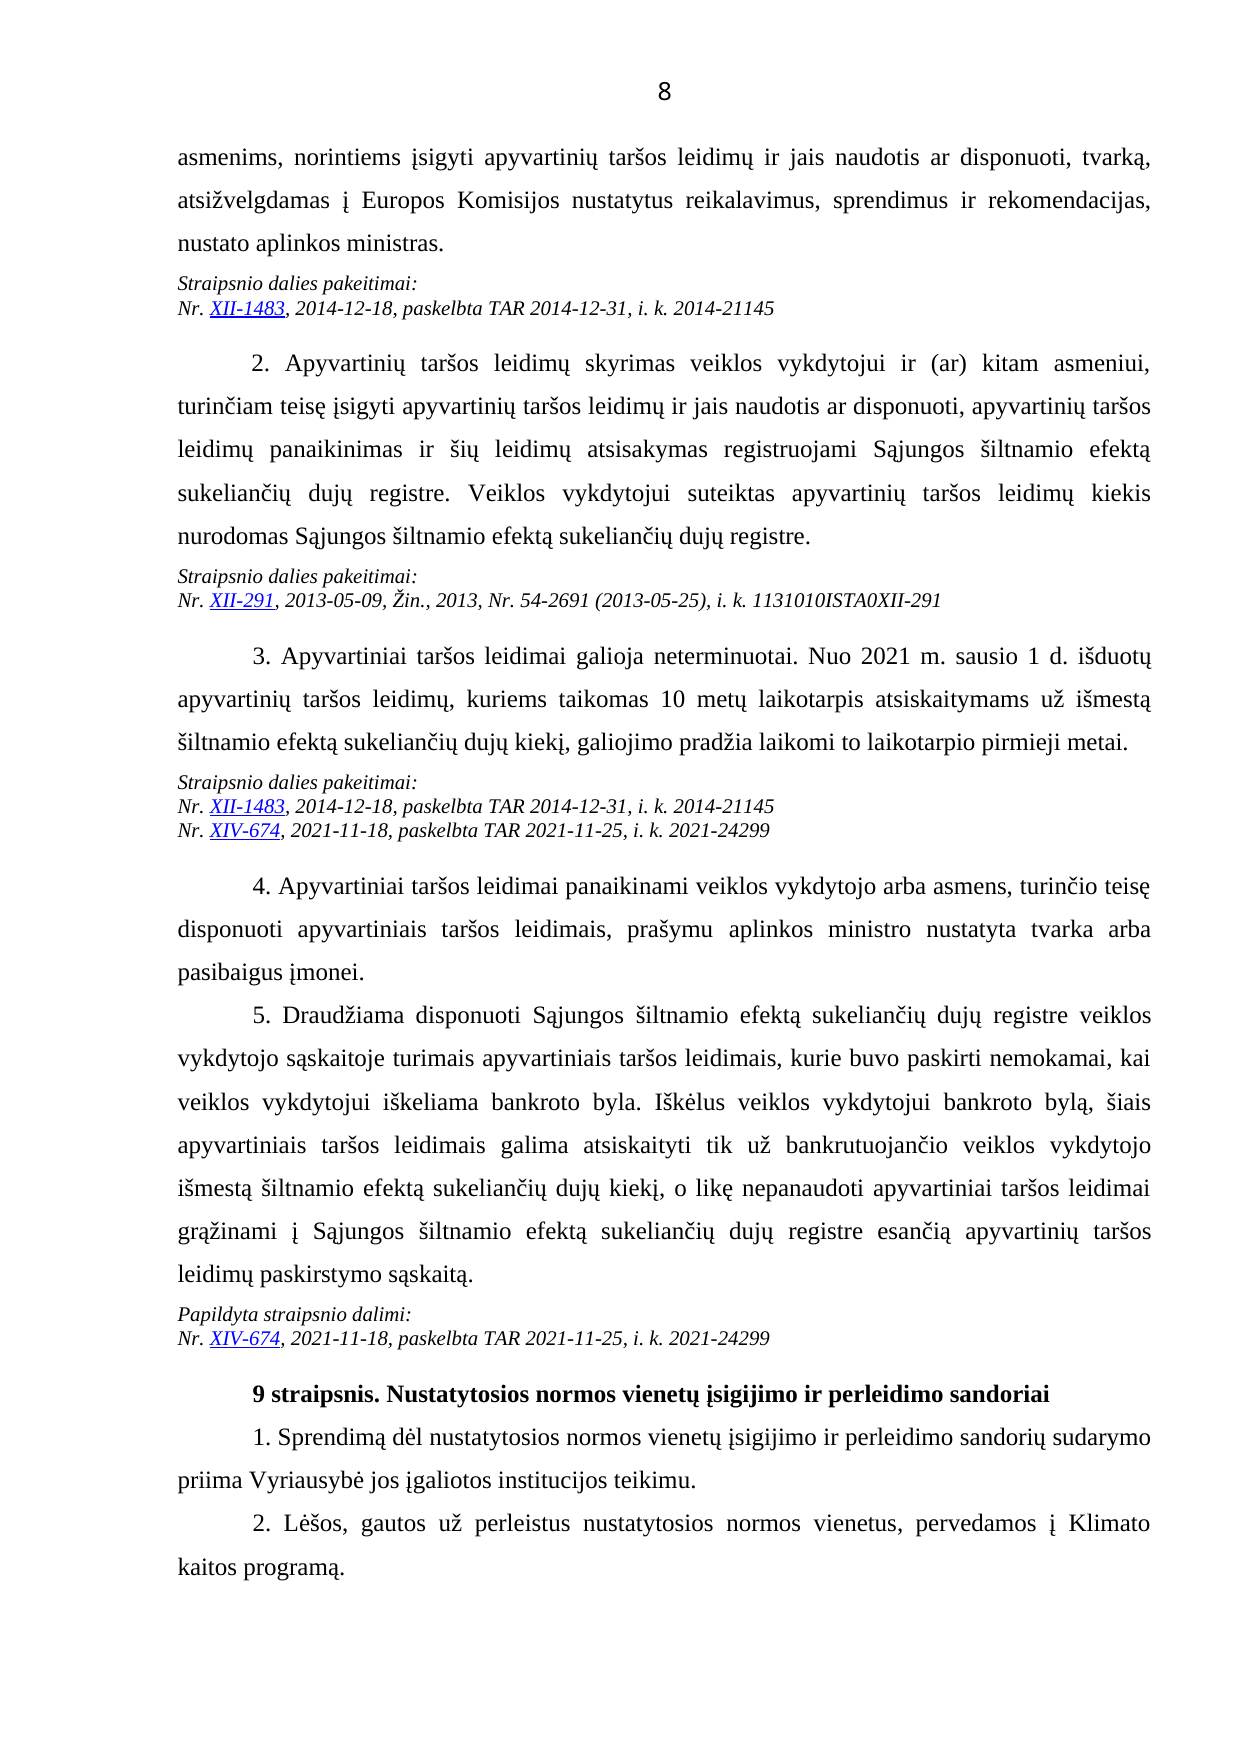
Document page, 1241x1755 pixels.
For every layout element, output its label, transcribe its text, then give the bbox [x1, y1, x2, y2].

text asmenims, norintiems įsigyti apyvartinių taršos leidimų ir jais naudotis ar disponuoti, tvarką, atsižvelgdamas į Europos Komisijos nustatytus reikalavimus, sprendimus ir rekomendacijas, nustato aplinkos ministras. [177, 142, 1152, 257]
text 2. Lėšos, gautos už perleistus nustatytosios normos vienetus, pervedamos į Klimato kaitos programą. [177, 1508, 1152, 1580]
text Straipsnio dalies pakeitimai: [177, 271, 1152, 295]
text 3. Apyvartiniai taršos leidimai galioja neterminuotai. Nuo 2021 m. sausio 1 d. išduotų apyvartinių taršos leidimų, kuriems taikomas 10 metų laikotarpis atsiskaitymams už išmestą šiltnamio efektą sukeliančių dujų kiekį, galiojimo pradžia laikomi to laikotarpio pirmieji metai. [177, 641, 1152, 756]
text Nr. XII-1483, 2014-12-18, paskelbta TAR 2014-12-31, i. k. 2014-21145 [177, 794, 1152, 818]
text Nr. XII-291, 2013-05-09, Žin., 2013, Nr. 54-2691 (2013-05-25), i. k. 1131010ISTA0XII-291 [177, 588, 1152, 612]
text Straipsnio dalies pakeitimai: [177, 770, 1152, 794]
text Papildyta straipsnio dalimi: [177, 1302, 1152, 1326]
text 9 straipsnis. Nustatytosios normos vienetų įsigijimo ir perleidimo sandoriai [177, 1379, 1152, 1408]
text 5. Draudžiama disponuoti Sąjungos šiltnamio efektą sukeliančių dujų registre veiklos vykdytojo sąskaitoje turimais apyvartiniais taršos leidimais, kurie buvo paskirti nemokamai, kai veiklos vykdytojui iškeliama bankroto byla. Iškėlus veiklos vykdytojui bankroto bylą, šiais apyvartiniais taršos leidimais galima atsiskaityti tik už bankrutuojančio veiklos vykdytojo išmestą šiltnamio efektą sukeliančių dujų kiekį, o likę nepanaudoti apyvartiniai taršos leidimai grąžinami į Sąjungos šiltnamio efektą sukeliančių dujų registre esančią apyvartinių taršos leidimų paskirstymo sąskaitą. [177, 1000, 1152, 1288]
text Nr. XIV-674, 2021-11-18, paskelbta TAR 2021-11-25, i. k. 2021-24299 [177, 818, 1152, 842]
text Straipsnio dalies pakeitimai: [177, 564, 1152, 588]
text Nr. XII-1483, 2014-12-18, paskelbta TAR 2014-12-31, i. k. 2014-21145 [177, 295, 1152, 319]
text 2. Apyvartinių taršos leidimų skyrimas veiklos vykdytojui ir (ar) kitam asmeniui, turinčiam teisę įsigyti apyvartinių taršos leidimų ir jais naudotis ar disponuoti, apyvartinių taršos leidimų panaikinimas ir šių leidimų atsisakymas registruojami Sąjungos šiltnamio efektą sukeliančių dujų registre. Veiklos vykdytojui suteiktas apyvartinių taršos leidimų kiekis nurodomas Sąjungos šiltnamio efektą sukeliančių dujų registre. [177, 348, 1152, 549]
text 4. Apyvartiniai taršos leidimai panaikinami veiklos vykdytojo arba asmens, turinčio teisę disponuoti apyvartiniais taršos leidimais, prašymu aplinkos ministro nustatyta tvarka arba pasibaigus įmonei. [177, 871, 1152, 986]
text 1. Sprendimą dėl nustatytosios normos vienetų įsigijimo ir perleidimo sandorių sudarymo priima Vyriausybė jos įgaliotos institucijos teikimu. [177, 1422, 1152, 1494]
text Nr. XIV-674, 2021-11-18, paskelbta TAR 2021-11-25, i. k. 2021-24299 [177, 1326, 1152, 1350]
